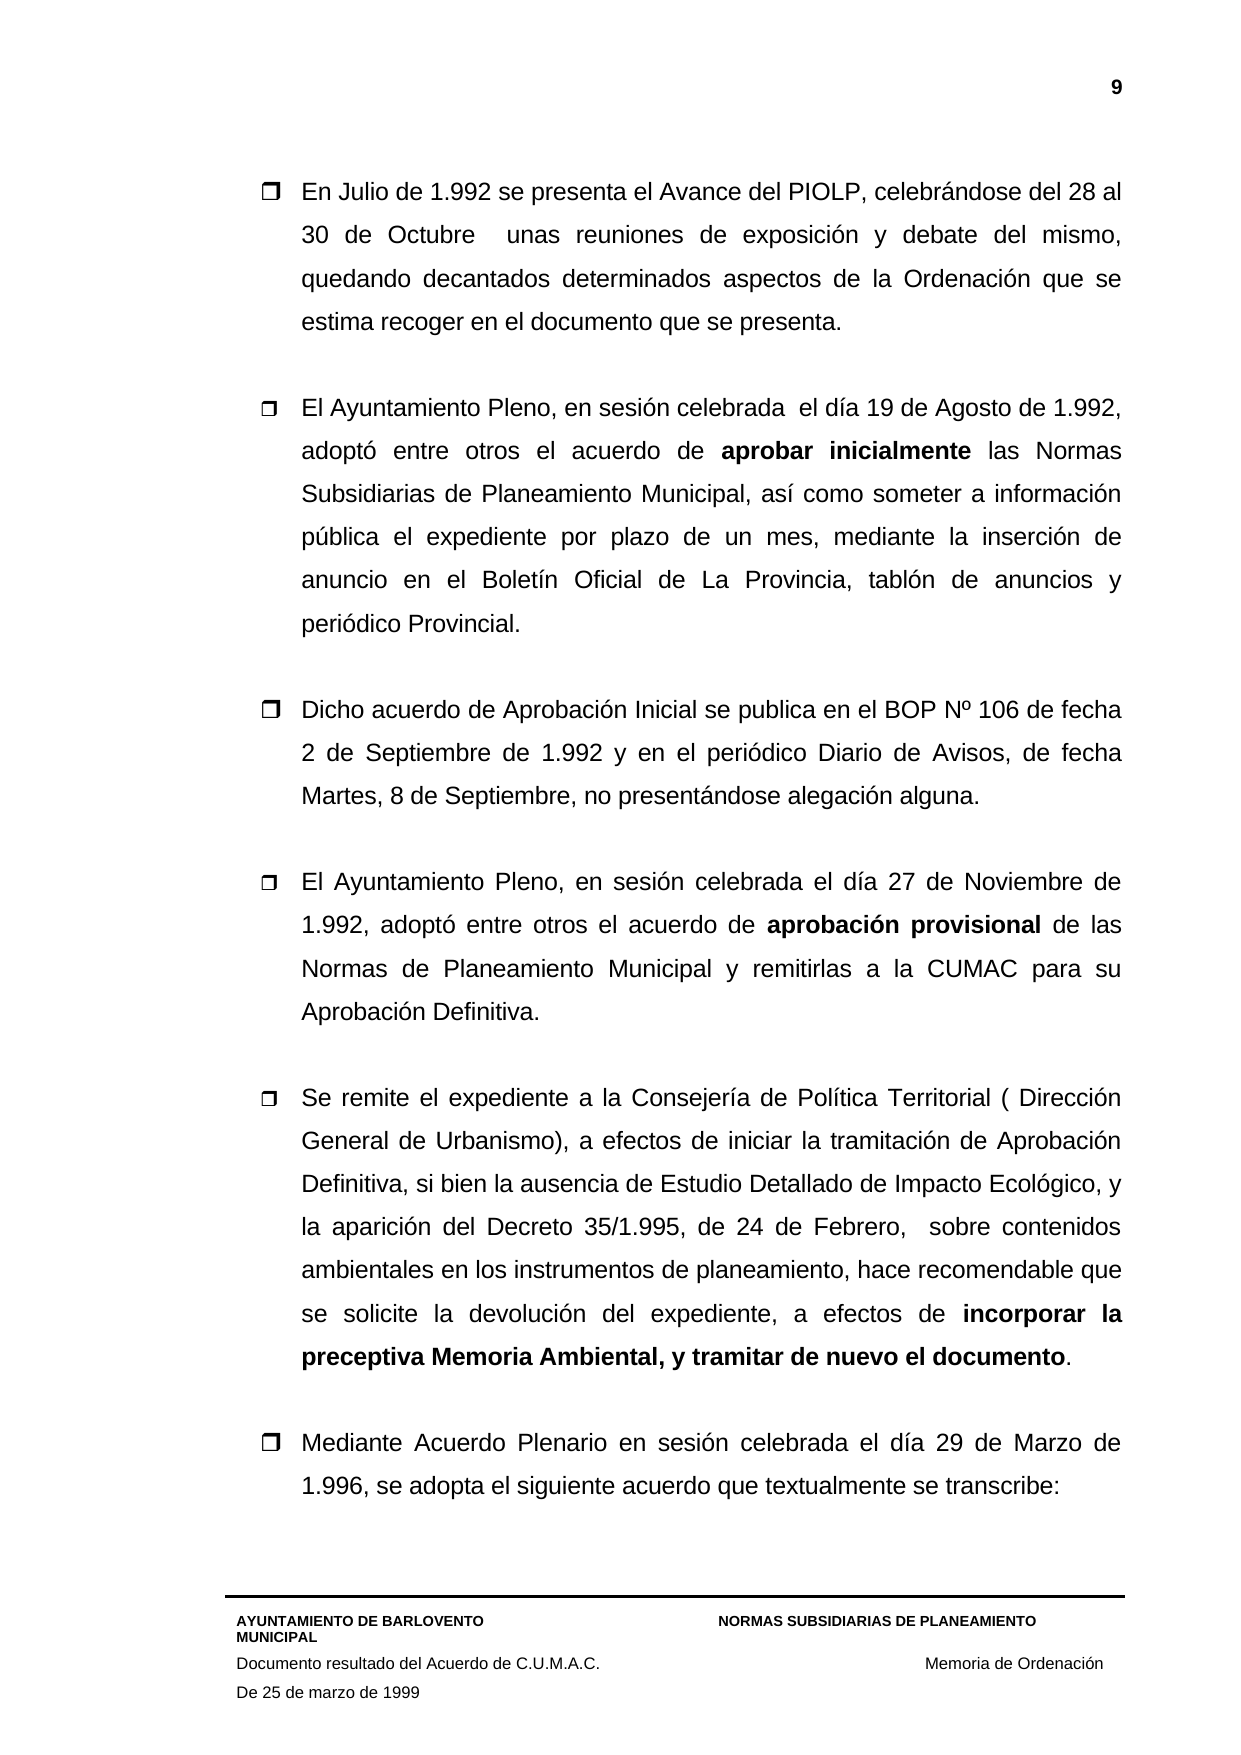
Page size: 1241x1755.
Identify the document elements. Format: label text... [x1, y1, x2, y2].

list Mediante Acuerdo Plenario en sesión celebrada el día 29 de Marzo de 1.996, se adopta el siguiente acuerdo que textualmente se transcribe: [260, 1428, 1122, 1500]
list Se remite el expediente a la Consejería de Política Territorial ( Dirección General de Urbanismo), a efectos de iniciar la tramitación de Aprobación Definitiva, si bien la ausencia de Estudio Detallado de Impacto Ecológico, y la aparición del Decreto 35/1.995, de 24 de Febrero, sobre contenidos ambientales en los instrumentos de planeamiento, hace recomendable que se solicite la devolución del expediente, a efectos de incorporar la preceptiva Memoria Ambiental, y tramitar de nuevo el documento. [260, 1083, 1122, 1371]
list El Ayuntamiento Pleno, en sesión celebrada el día 19 de Agosto de 1.992, adoptó entre otros el acuerdo de aprobar inicialmente las Normas Subsidiarias de Planeamiento Municipal, así como someter a información pública el expediente por plazo de un mes, mediante la inserción de anuncio en el Boletín Oficial de La Provincia, tablón de anuncios y periódico Provincial. [260, 393, 1122, 637]
list El Ayuntamiento Pleno, en sesión celebrada el día 27 de Noviembre de 1.992, adoptó entre otros el acuerdo de aprobación provisional de las Normas de Planeamiento Municipal y remitirlas a la CUMAC para su Aprobación Definitiva. [260, 867, 1122, 1026]
list En Julio de 1.992 se presenta el Avance del PIOLP, celebrándose del 28 al 30 de Octubre unas reuniones de exposición y debate del mismo, quedando decantados determinados aspectos de la Ordenación que se estima recoger en el documento que se presenta. [260, 177, 1122, 335]
list Dicho acuerdo de Aprobación Inicial se publica en el BOP Nº 106 de fecha 2 de Septiembre de 1.992 y en el periódico Diario de Avisos, de fecha Martes, 8 de Septiembre, no presentándose alegación alguna. [260, 695, 1122, 810]
